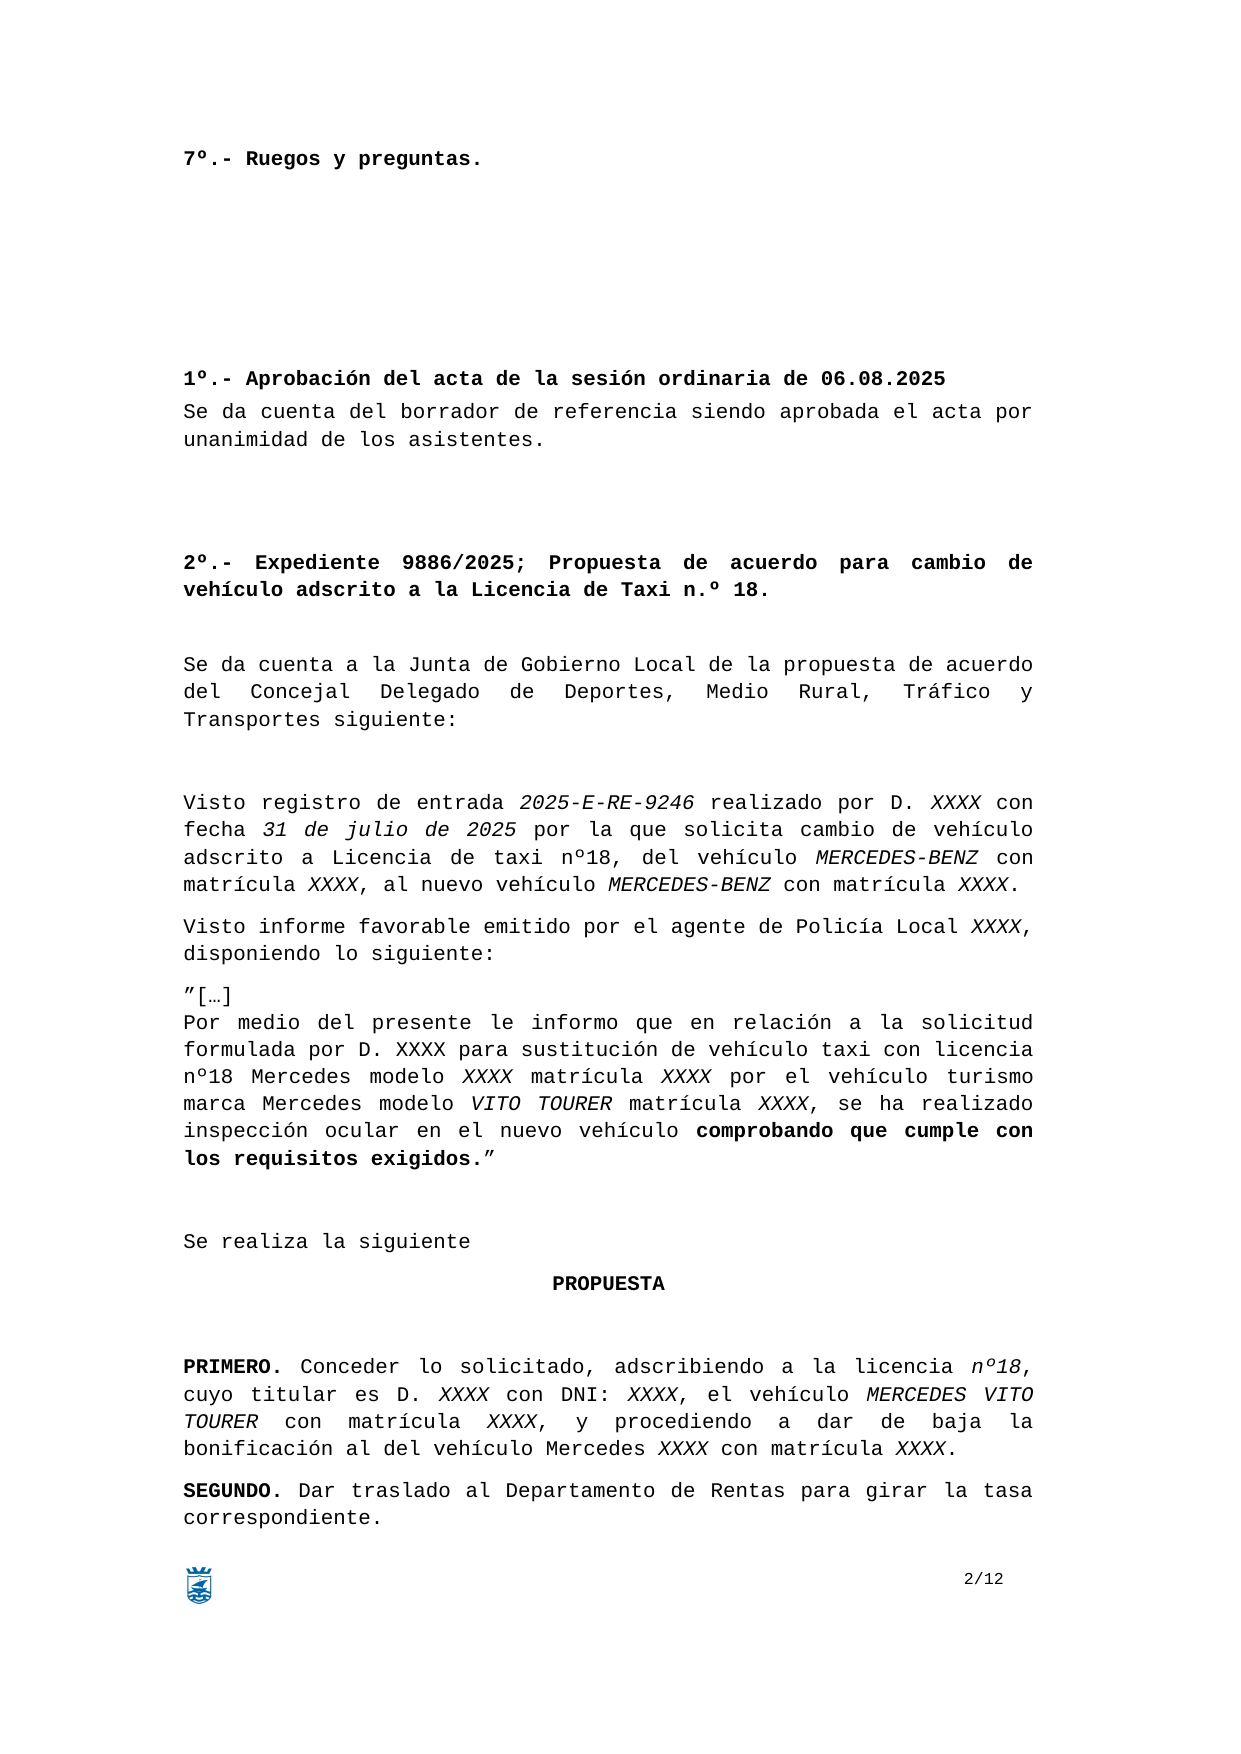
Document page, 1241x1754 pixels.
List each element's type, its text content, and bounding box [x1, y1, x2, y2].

text Se da cuenta del borrador de referencia siendo aprobada el acta por unanimidad de los asistentes. [183, 402, 1033, 452]
text Visto registro de entrada 2025-E-RE-9246 realizado por D. XXXX con fecha 31 de julio de 2025 por la que solicita cambio de vehículo adscrito a Licencia de taxi nº18, del vehículo MERCEDES-BENZ con matrícula XXXX, al nuevo vehículo MERCEDES-BENZ con matrícula XXXX. [183, 792, 1033, 897]
subtitle 2º.- Expediente 9886/2025; Propuesta de acuerdo para cambio de vehículo adscrito a la Licencia de Taxi n.º 18. [183, 552, 1033, 603]
subtitle 1º.- Aprobación del acta de la sesión ordinaria de 06.08.2025 [183, 368, 1033, 392]
text PROPUESTA [183, 1273, 1033, 1297]
text 7º.- Ruegos y preguntas. [183, 148, 1033, 171]
text Se realiza la siguiente [183, 1231, 1033, 1255]
text ”[…] Por medio del presente le informo que en relación a la solicitud formulada por D. XXXX para sustitución de vehículo taxi con licencia nº18 Mercedes modelo XXXX matrícula XXXX por el vehículo turismo marca Mercedes modelo VITO TOURER matrícula XXXX, se ha realizado inspección ocular en el nuevo vehículo comprobando que cumple con los requisitos exigidos.” [183, 984, 1033, 1171]
text SEGUNDO. Dar traslado al Departamento de Rentas para girar la tasa correspondiente. [183, 1480, 1033, 1531]
picture [183, 1562, 214, 1607]
text PRIMERO. Conceder lo solicitado, adscribiendo a la licencia nº18, cuyo titular es D. XXXX con DNI: XXXX, el vehículo MERCEDES VITO TOURER con matrícula XXXX, y procediendo a dar de baja la bonificación al del vehículo Mercedes XXXX con matrícula XXXX. [183, 1357, 1033, 1462]
text Visto informe favorable emitido por el agente de Policía Local XXXX, disponiendo lo siguiente: [183, 916, 1033, 966]
text Se da cuenta a la Junta de Gobierno Local de la propuesta de acuerdo del Concejal Delegado de Deportes, Medio Rural, Tráfico y Transportes siguiente: [183, 654, 1033, 732]
